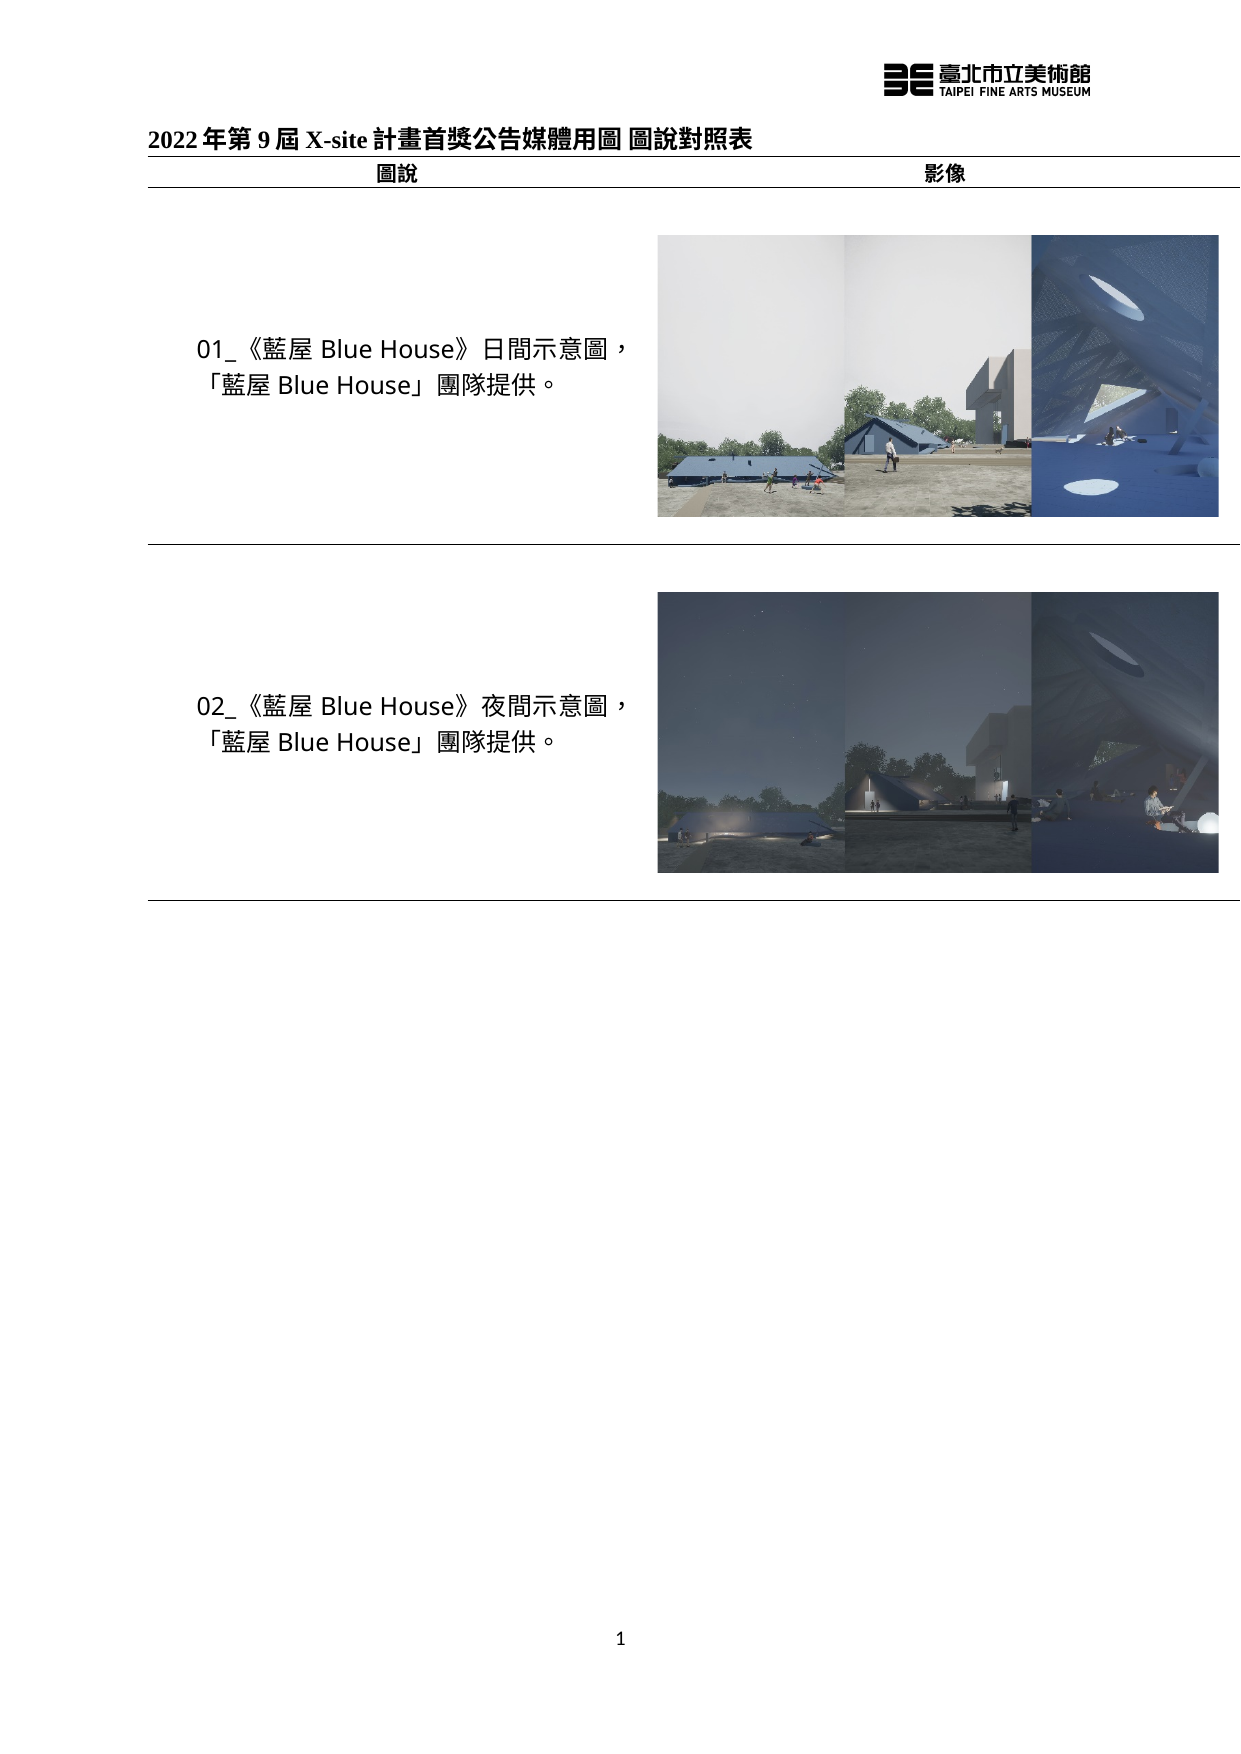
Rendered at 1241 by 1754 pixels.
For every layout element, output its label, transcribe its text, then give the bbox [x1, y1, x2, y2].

table_cell 01_《藍屋 Blue House》日間示意圖，「藍屋 Blue House」團隊提供。 [148, 188, 646, 543]
table_header 圖說 [148, 157, 646, 187]
table_header 影像 [646, 157, 1240, 187]
table_cell 02_《藍屋 Blue House》夜間示意圖，「藍屋 Blue House」團隊提供。 [148, 545, 646, 900]
table_cell [646, 188, 1240, 543]
table_cell [646, 545, 1240, 900]
text 2022年第9屆X-site計畫首獎公告媒體用圖 圖說對照表 [148, 119, 1092, 156]
